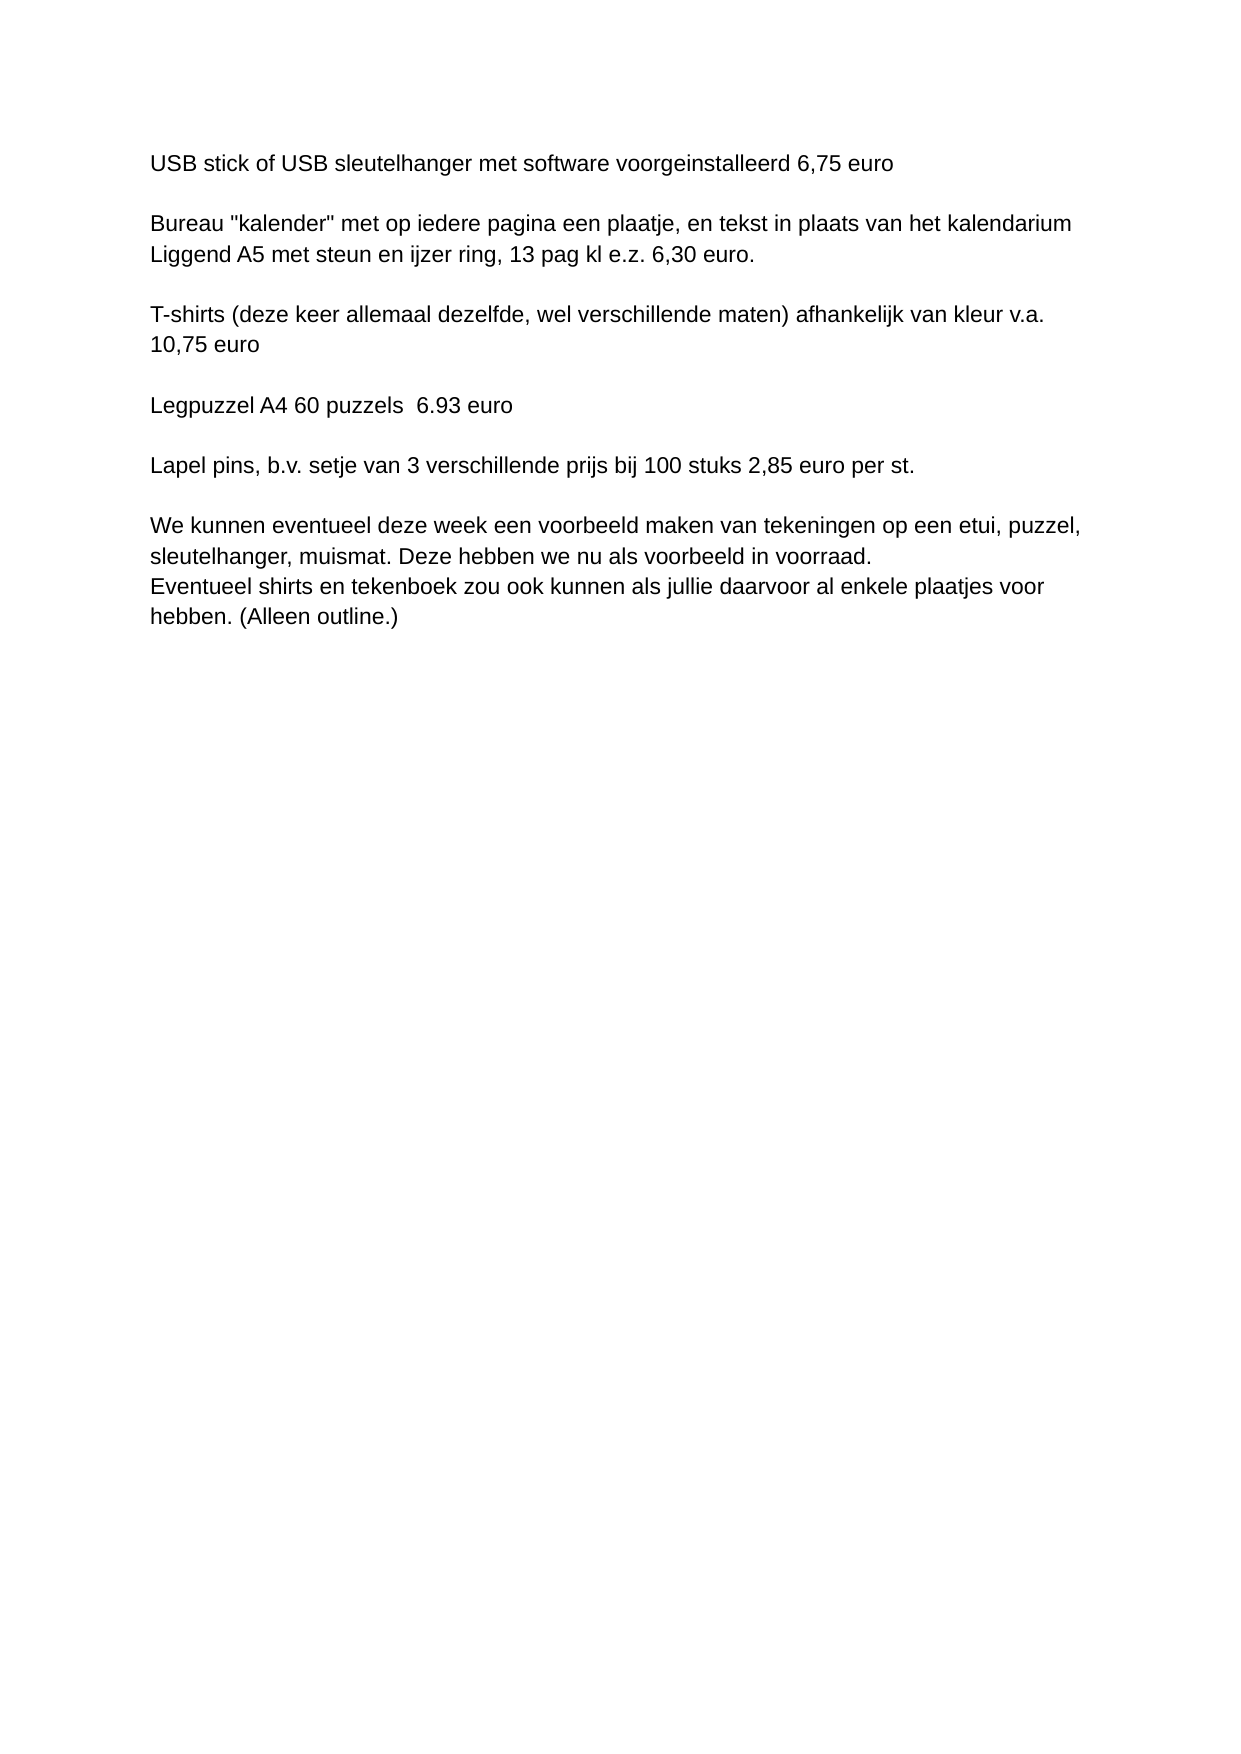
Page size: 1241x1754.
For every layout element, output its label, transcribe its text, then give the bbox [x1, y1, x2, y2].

text USB stick of USB sleutelhanger met software voorgeinstalleerd 6,75 euro [150, 150, 1090, 176]
text We kunnen eventueel deze week een voorbeeld maken van tekeningen op een etui, puzzel, sleutelhanger, muismat. Deze hebben we nu als voorbeeld in voorraad. [150, 512, 1090, 569]
text Liggend A5 met steun en ijzer ring, 13 pag kl e.z. 6,30 euro. [150, 241, 1090, 267]
text Legpuzzel A4 60 puzzels 6.93 euro [150, 392, 1090, 418]
text Eventueel shirts en tekenboek zou ook kunnen als jullie daarvoor al enkele plaatjes voor hebben. (Alleen outline.) [150, 573, 1090, 629]
text Lapel pins, b.v. setje van 3 verschillende prijs bij 100 stuks 2,85 euro per st. [150, 452, 1090, 478]
text T-shirts (deze keer allemaal dezelfde, wel verschillende maten) afhankelijk van kleur v.a. 10,75 euro [150, 301, 1090, 358]
text Bureau "kalender" met op iedere pagina een plaatje, en tekst in plaats van het kalendarium [150, 210, 1090, 237]
